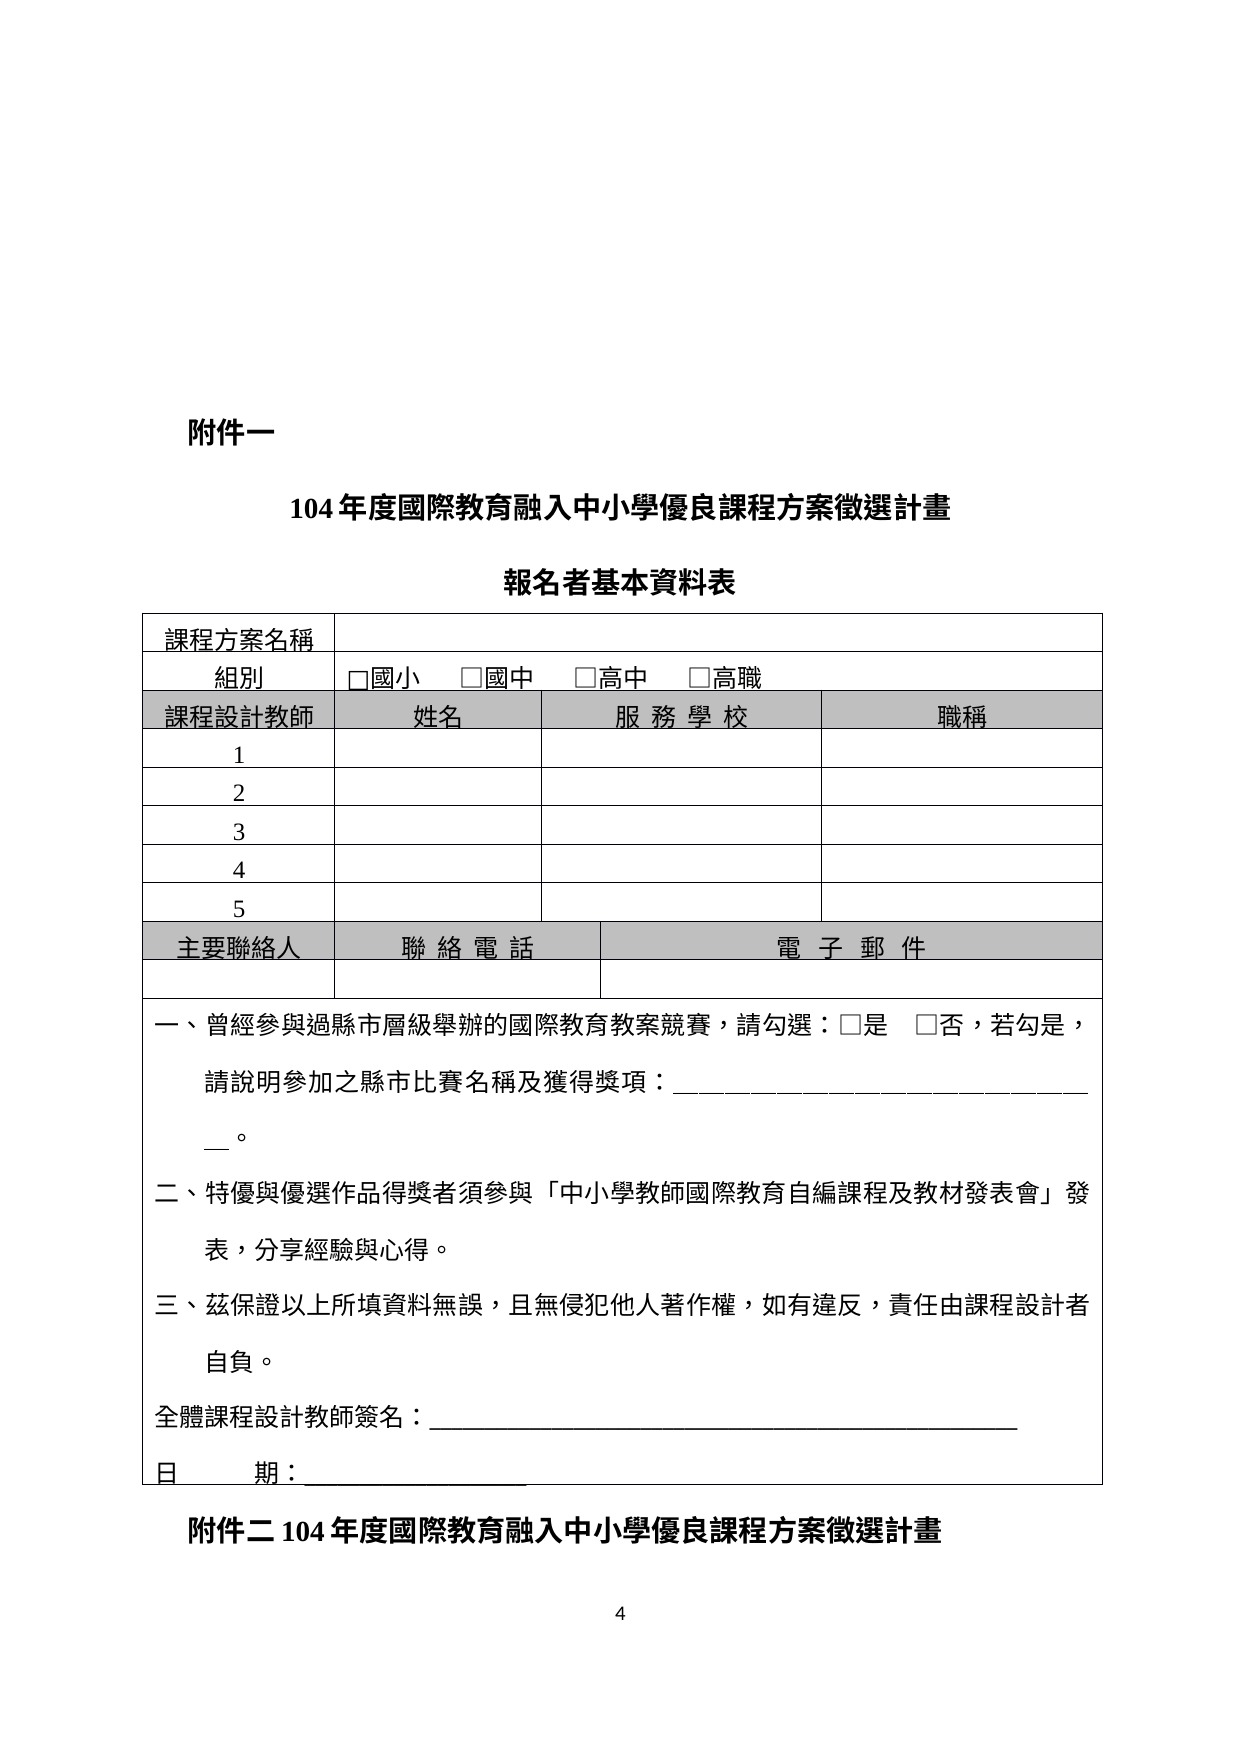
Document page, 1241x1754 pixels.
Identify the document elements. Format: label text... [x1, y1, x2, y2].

table_cell [822, 845, 1102, 882]
table_cell [822, 768, 1102, 805]
table_cell [822, 806, 1102, 844]
table_cell [542, 768, 821, 805]
table_cell [143, 960, 334, 998]
table_cell 一、曾經參與過縣市層級舉辦的國際教育教案競賽，請勾選：□是 □否，若勾是，請說明參加之縣市比賽名稱及獲得獎項：＿＿＿＿＿＿＿＿＿＿＿＿＿＿＿＿＿。 二、特優與優選作品得獎者須參與「中小學教師國際教育自編課程及教材發表會」發表，分享經驗與心得。 三、茲保證以上所填資料無誤，且無侵犯他人著作權，如有違反，責任由課程設計者自負。 全體課程設計教師簽名：_____________________________________________________ 日 期：____________________ [143, 999, 1102, 1484]
table_cell 組別 [143, 652, 334, 689]
table_cell 2 [143, 768, 334, 805]
table_cell 課程設計教師 [143, 691, 334, 728]
table_cell 服 務 學 校 [542, 691, 821, 728]
table_cell [335, 768, 541, 805]
table_cell 主要聯絡人 [143, 922, 334, 959]
table_cell 職稱 [822, 691, 1102, 728]
table_cell □國小 □國中 □高中 □高職 [335, 652, 1102, 689]
text 附件一 [187, 387, 1053, 462]
table_cell [335, 845, 541, 882]
table_cell [822, 729, 1102, 767]
text 報名者基本資料表 [187, 537, 1053, 612]
table_cell 5 [143, 883, 334, 921]
table_cell [542, 845, 821, 882]
table_header [335, 614, 1102, 651]
table_cell 4 [143, 845, 334, 882]
table_cell 姓名 [335, 691, 541, 728]
table_cell 聯 絡 電 話 [335, 922, 600, 959]
table_cell 3 [143, 806, 334, 844]
table_cell [822, 883, 1102, 921]
text 附件二104年度國際教育融入中小學優良課程方案徵選計畫 [187, 1485, 1053, 1560]
table_cell [335, 960, 600, 998]
table_cell 1 [143, 729, 334, 767]
table_cell [335, 806, 541, 844]
table_cell [542, 729, 821, 767]
table_header 課程方案名稱 [143, 614, 334, 651]
table_cell [335, 729, 541, 767]
table_cell [335, 883, 541, 921]
table_cell [542, 806, 821, 844]
text 104年度國際教育融入中小學優良課程方案徵選計畫 [187, 462, 1053, 537]
table_cell [601, 960, 1102, 998]
table_cell [542, 883, 821, 921]
table_cell 電 子 郵 件 [601, 922, 1102, 959]
